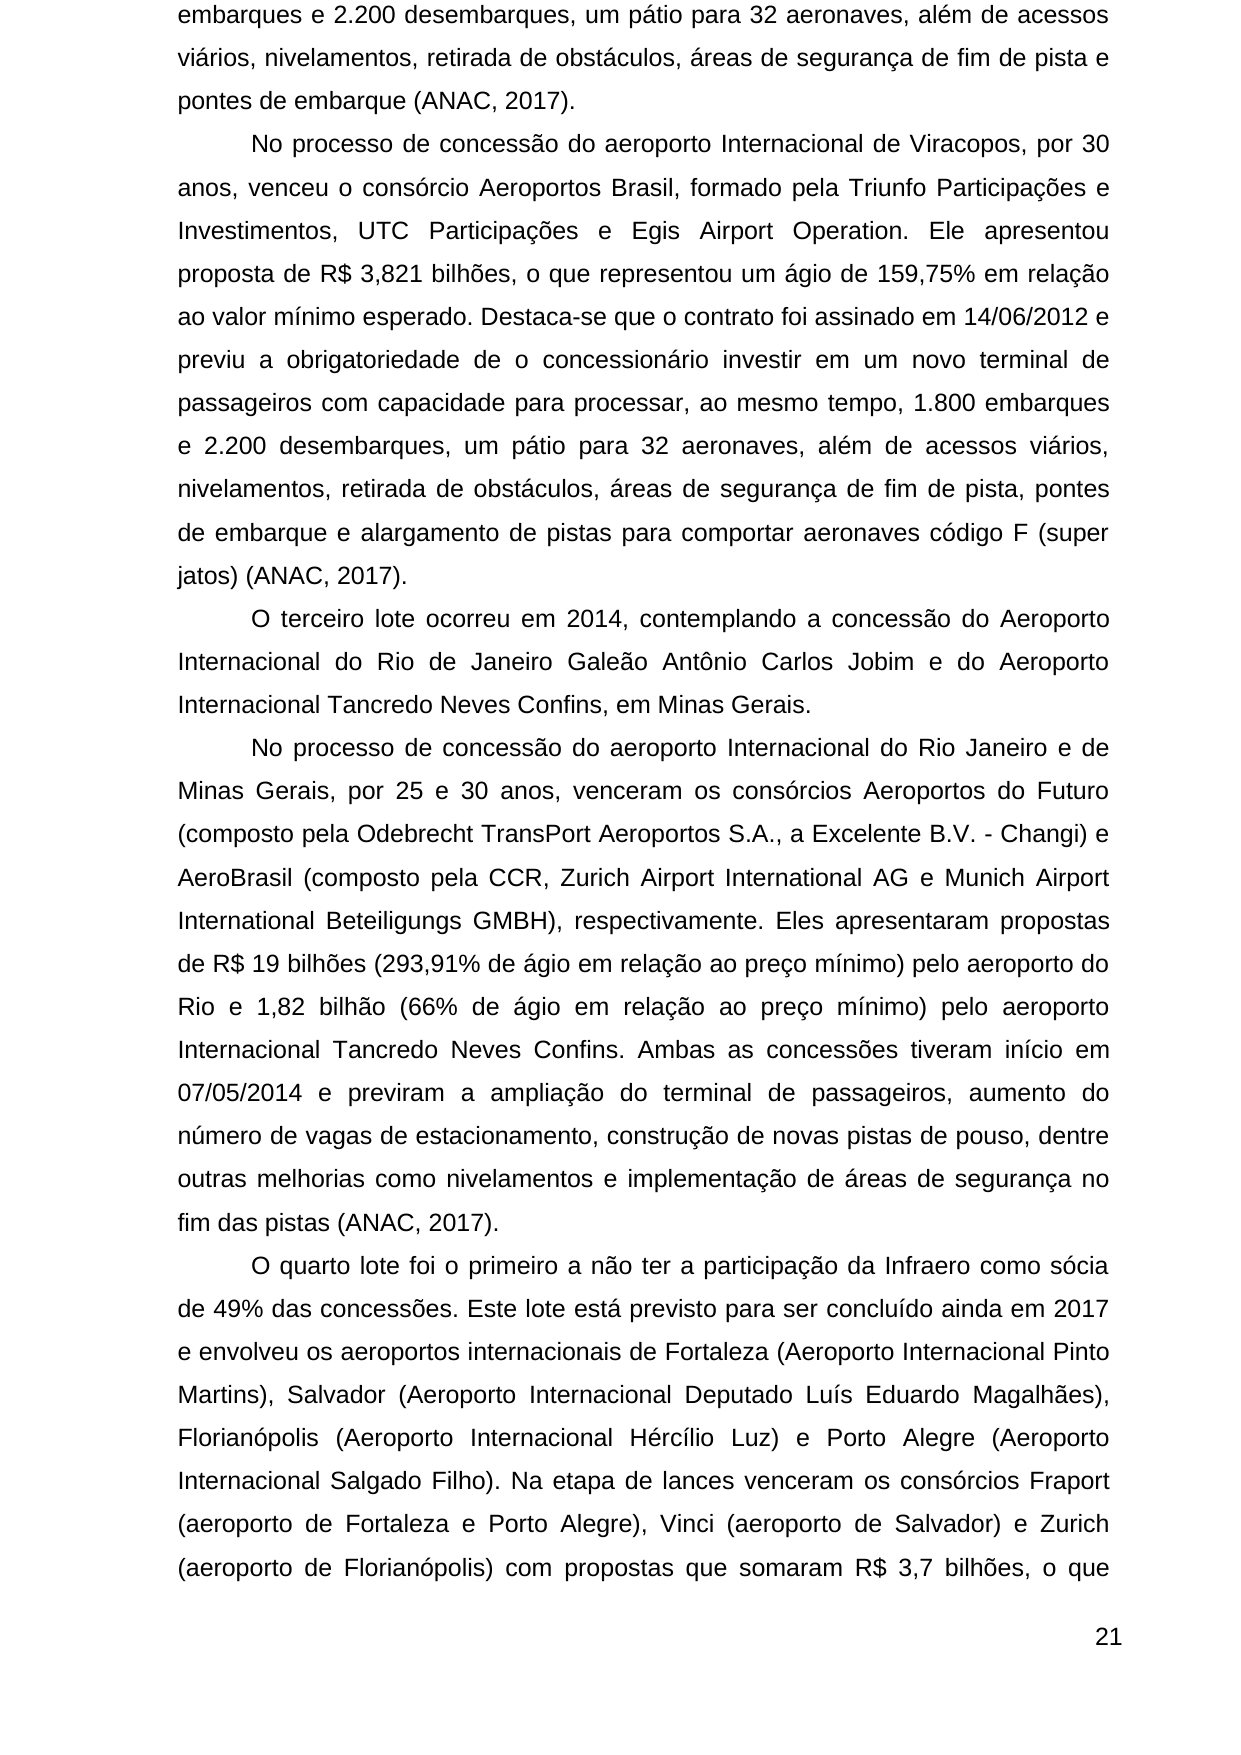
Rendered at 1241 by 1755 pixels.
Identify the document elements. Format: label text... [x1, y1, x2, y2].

text O quarto lote foi o primeiro a não ter a participação da Infraero como sócia de 49% das concessões. Este lote está previsto para ser concluído ainda em 2017 e envolveu os aeroportos internacionais de Fortaleza (Aeroporto Internacional Pinto Martins), Salvador (Aeroporto Internacional Deputado Luís Eduardo Magalhães), Florianópolis (Aeroporto Internacional Hércílio Luz) e Porto Alegre (Aeroporto Internacional Salgado Filho). Na etapa de lances venceram os consórcios Fraport (aeroporto de Fortaleza e Porto Alegre), Vinci (aeroporto de Salvador) e Zurich (aeroporto de Florianópolis) com propostas que somaram R$ 3,7 bilhões, o que [177, 1251, 1111, 1581]
text No processo de concessão do aeroporto Internacional de Viracopos, por 30 anos, venceu o consórcio Aeroportos Brasil, formado pela Triunfo Participações e Investimentos, UTC Participações e Egis Airport Operation. Ele apresentou proposta de R$ 3,821 bilhões, o que representou um ágio de 159,75% em relação ao valor mínimo esperado. Destaca-se que o contrato foi assinado em 14/06/2012 e previu a obrigatoriedade de o concessionário investir em um novo terminal de passageiros com capacidade para processar, ao mesmo tempo, 1.800 embarques e 2.200 desembarques, um pátio para 32 aeronaves, além de acessos viários, nivelamentos, retirada de obstáculos, áreas de segurança de fim de pista, pontes de embarque e alargamento de pistas para comportar aeronaves código F (super jatos) (ANAC, 2017). [177, 129, 1111, 589]
text O terceiro lote ocorreu em 2014, contemplando a concessão do Aeroporto Internacional do Rio de Janeiro Galeão Antônio Carlos Jobim e do Aeroporto Internacional Tancredo Neves Confins, em Minas Gerais. [177, 604, 1111, 719]
text embarques e 2.200 desembarques, um pátio para 32 aeronaves, além de acessos viários, nivelamentos, retirada de obstáculos, áreas de segurança de fim de pista e pontes de embarque (ANAC, 2017). [177, 0, 1111, 115]
text No processo de concessão do aeroporto Internacional do Rio Janeiro e de Minas Gerais, por 25 e 30 anos, venceram os consórcios Aeroportos do Futuro (composto pela Odebrecht TransPort Aeroportos S.A., a Excelente B.V. - Changi) e AeroBrasil (composto pela CCR, Zurich Airport International AG e Munich Airport International Beteiligungs GMBH), respectivamente. Eles apresentaram propostas de R$ 19 bilhões (293,91% de ágio em relação ao preço mínimo) pelo aeroporto do Rio e 1,82 bilhão (66% de ágio em relação ao preço mínimo) pelo aeroporto Internacional Tancredo Neves Confins. Ambas as concessões tiveram início em 07/05/2014 e previram a ampliação do terminal de passageiros, aumento do número de vagas de estacionamento, construção de novas pistas de pouso, dentre outras melhorias como nivelamentos e implementação de áreas de segurança no fim das pistas (ANAC, 2017). [177, 733, 1111, 1236]
